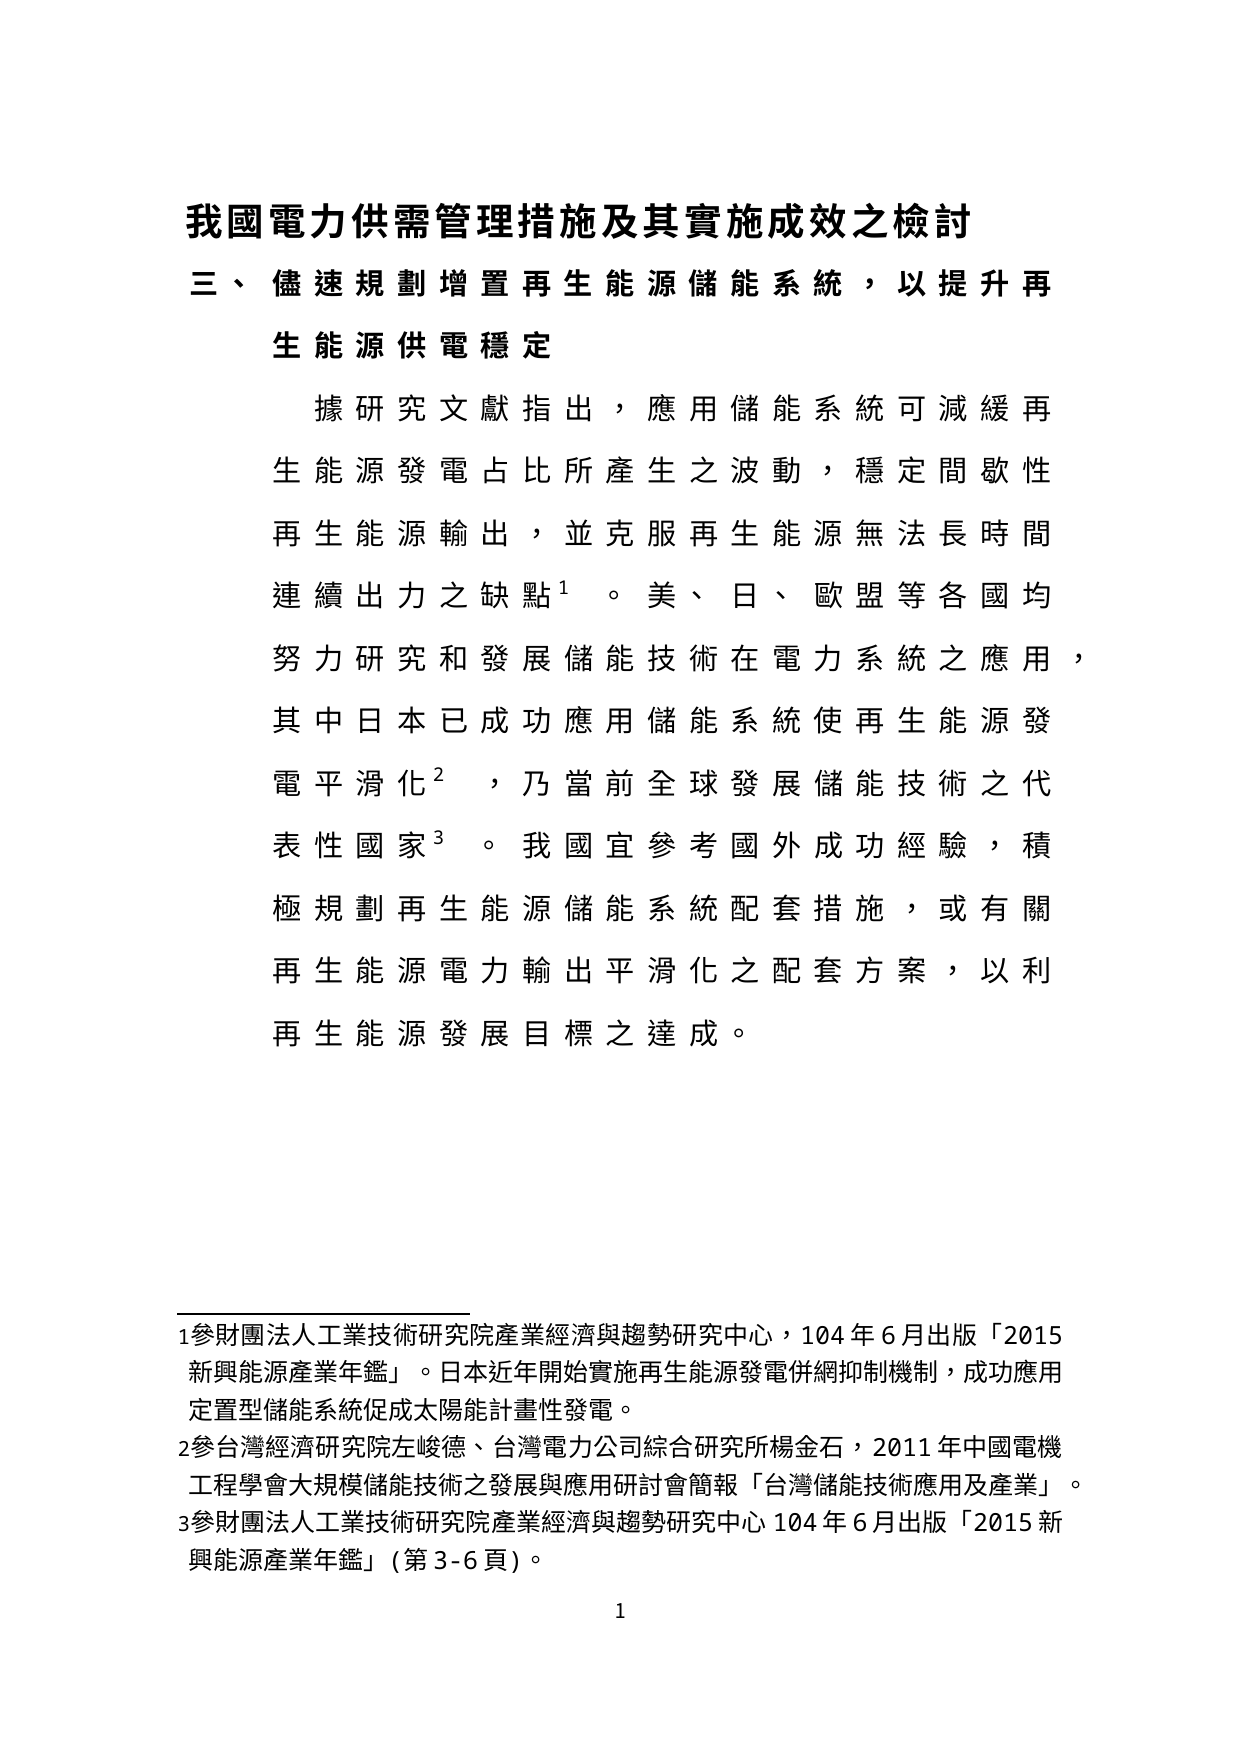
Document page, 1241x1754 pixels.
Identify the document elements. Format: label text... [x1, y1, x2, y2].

text 參台灣經濟研究院左峻德、台灣電力公司綜合研究所楊金石，2011年中國電機工程學會大規模儲能技術之發展與應用研討會簡報「台灣儲能技術應用及產業」。 [177, 1427, 1063, 1502]
text 我國電力供需管理措施及其實施成效之檢討 [183, 177, 1058, 240]
text 參財團法人工業技術研究院產業經濟與趨勢研究中心104年6月出版「2015新興能源產業年鑑」(第3-6頁)。 [177, 1502, 1063, 1577]
text 參財團法人工業技術研究院產業經濟與趨勢研究中心，104年6月出版「2015新興能源產業年鑑」。日本近年開始實施再生能源發電併網抑制機制，成功應用定置型儲能系統促成太陽能計畫性發電。 [177, 1314, 1063, 1427]
text 據研究文獻指出，應用儲能系統可減緩再生能源發電占比所產生之波動，穩定間歇性再生能源輸出，並克服再生能源無法長時間連續出力之缺點。美、日、歐盟等各國均努力研究和發展儲能技術在電力系統之應用，其中日本已成功應用儲能系統使再生能源發電平滑化，乃當前全球發展儲能技術之代表性國家。我國宜參考國外成功經驗，積極規劃再生能源儲能系統配套措施，或有關再生能源電力輸出平滑化之配套方案，以利再生能源發展目標之達成。 [242, 365, 1058, 1052]
text 三、儘速規劃增置再生能源儲能系統，以提升再生能源供電穩定 [183, 240, 1058, 365]
